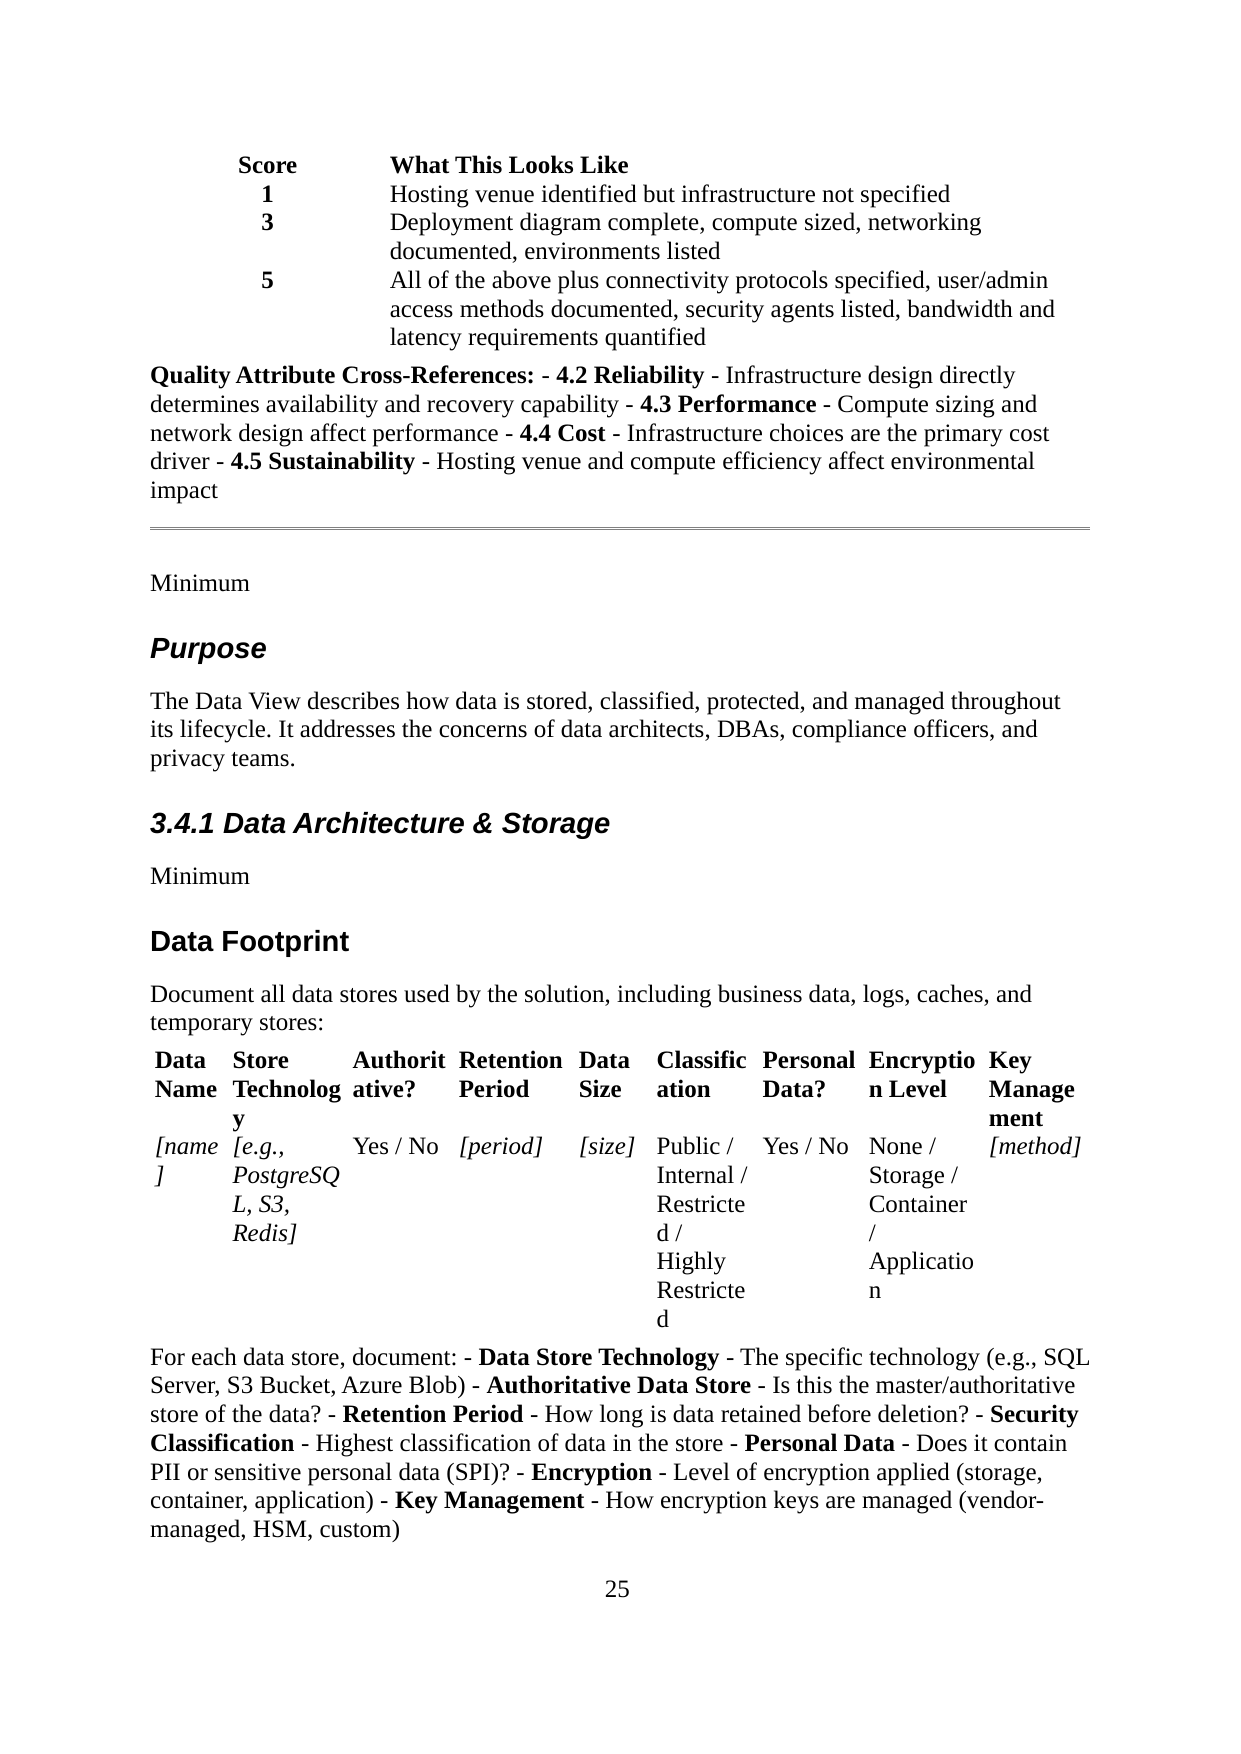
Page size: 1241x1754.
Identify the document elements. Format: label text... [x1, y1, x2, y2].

table_header Personal Data? [758, 1045, 864, 1131]
table_cell [e.g., PostgreSQL, S3, Redis] [228, 1131, 348, 1333]
text The Data View describes how data is stored, classified, protected, and managed throughout its lifecycle. It addresses the concerns of data architects, DBAs, compliance officers, and privacy teams. [150, 686, 1090, 772]
table_header What This Looks Like [385, 150, 1090, 179]
text Document all data stores used by the solution, including business data, logs, caches, and temporary stores: [150, 979, 1090, 1036]
table_cell None / Storage / Container / Application [864, 1131, 984, 1333]
table_cell Deployment diagram complete, compute sized, networking documented, environments listed [385, 208, 1090, 265]
text Minimum [150, 861, 1090, 890]
table_header Data Name [150, 1045, 228, 1131]
table_cell 1 [150, 179, 385, 207]
table_header Retention Period [454, 1045, 574, 1131]
table_cell [name] [150, 1131, 228, 1333]
table_cell 5 [150, 265, 385, 351]
table_header Key Management [984, 1045, 1090, 1131]
table_cell [period] [454, 1131, 574, 1333]
table_cell [size] [574, 1131, 652, 1333]
table_header Authoritative? [348, 1045, 454, 1131]
subtitle Data Footprint [150, 924, 1090, 957]
text For each data store, document: - Data Store Technology - The specific technology (e.g., SQL Server, S3 Bucket, Azure Blob) - Authoritative Data Store - Is this the master/authoritative store of the data? - Retention Period - How long is data retained before deletion? - Security Classification - Highest classification of data in the store - Personal Data - Does it contain PII or sensitive personal data (SPI)? - Encryption - Level of encryption applied (storage, container, application) - Key Management - How encryption keys are managed (vendor-managed, HSM, custom) [150, 1342, 1090, 1543]
table_cell Yes / No [758, 1131, 864, 1333]
table_cell Hosting venue identified but infrastructure not specified [385, 179, 1090, 207]
table_cell All of the above plus connectivity protocols specified, user/admin access methods documented, security agents listed, bandwidth and latency requirements quantified [385, 265, 1090, 351]
table_cell Yes / No [348, 1131, 454, 1333]
table_header Score [150, 150, 385, 179]
text Quality Attribute Cross-References: - 4.2 Reliability - Infrastructure design directly determines availability and recovery capability - 4.3 Performance - Compute sizing and network design affect performance - 4.4 Cost - Infrastructure choices are the primary cost driver - 4.5 Sustainability - Hosting venue and compute efficiency affect environmental impact [150, 360, 1090, 504]
table_cell Public / Internal / Restricted / Highly Restricted [652, 1131, 758, 1333]
subtitle Purpose [150, 631, 1090, 664]
subtitle 3.4.1 Data Architecture & Storage [150, 806, 1090, 839]
table_header Data Size [574, 1045, 652, 1131]
table_header Encryption Level [864, 1045, 984, 1131]
table_header Store Technology [228, 1045, 348, 1131]
text Minimum [150, 568, 1090, 597]
table_header Classification [652, 1045, 758, 1131]
table_cell 3 [150, 208, 385, 265]
table_cell [method] [984, 1131, 1090, 1333]
